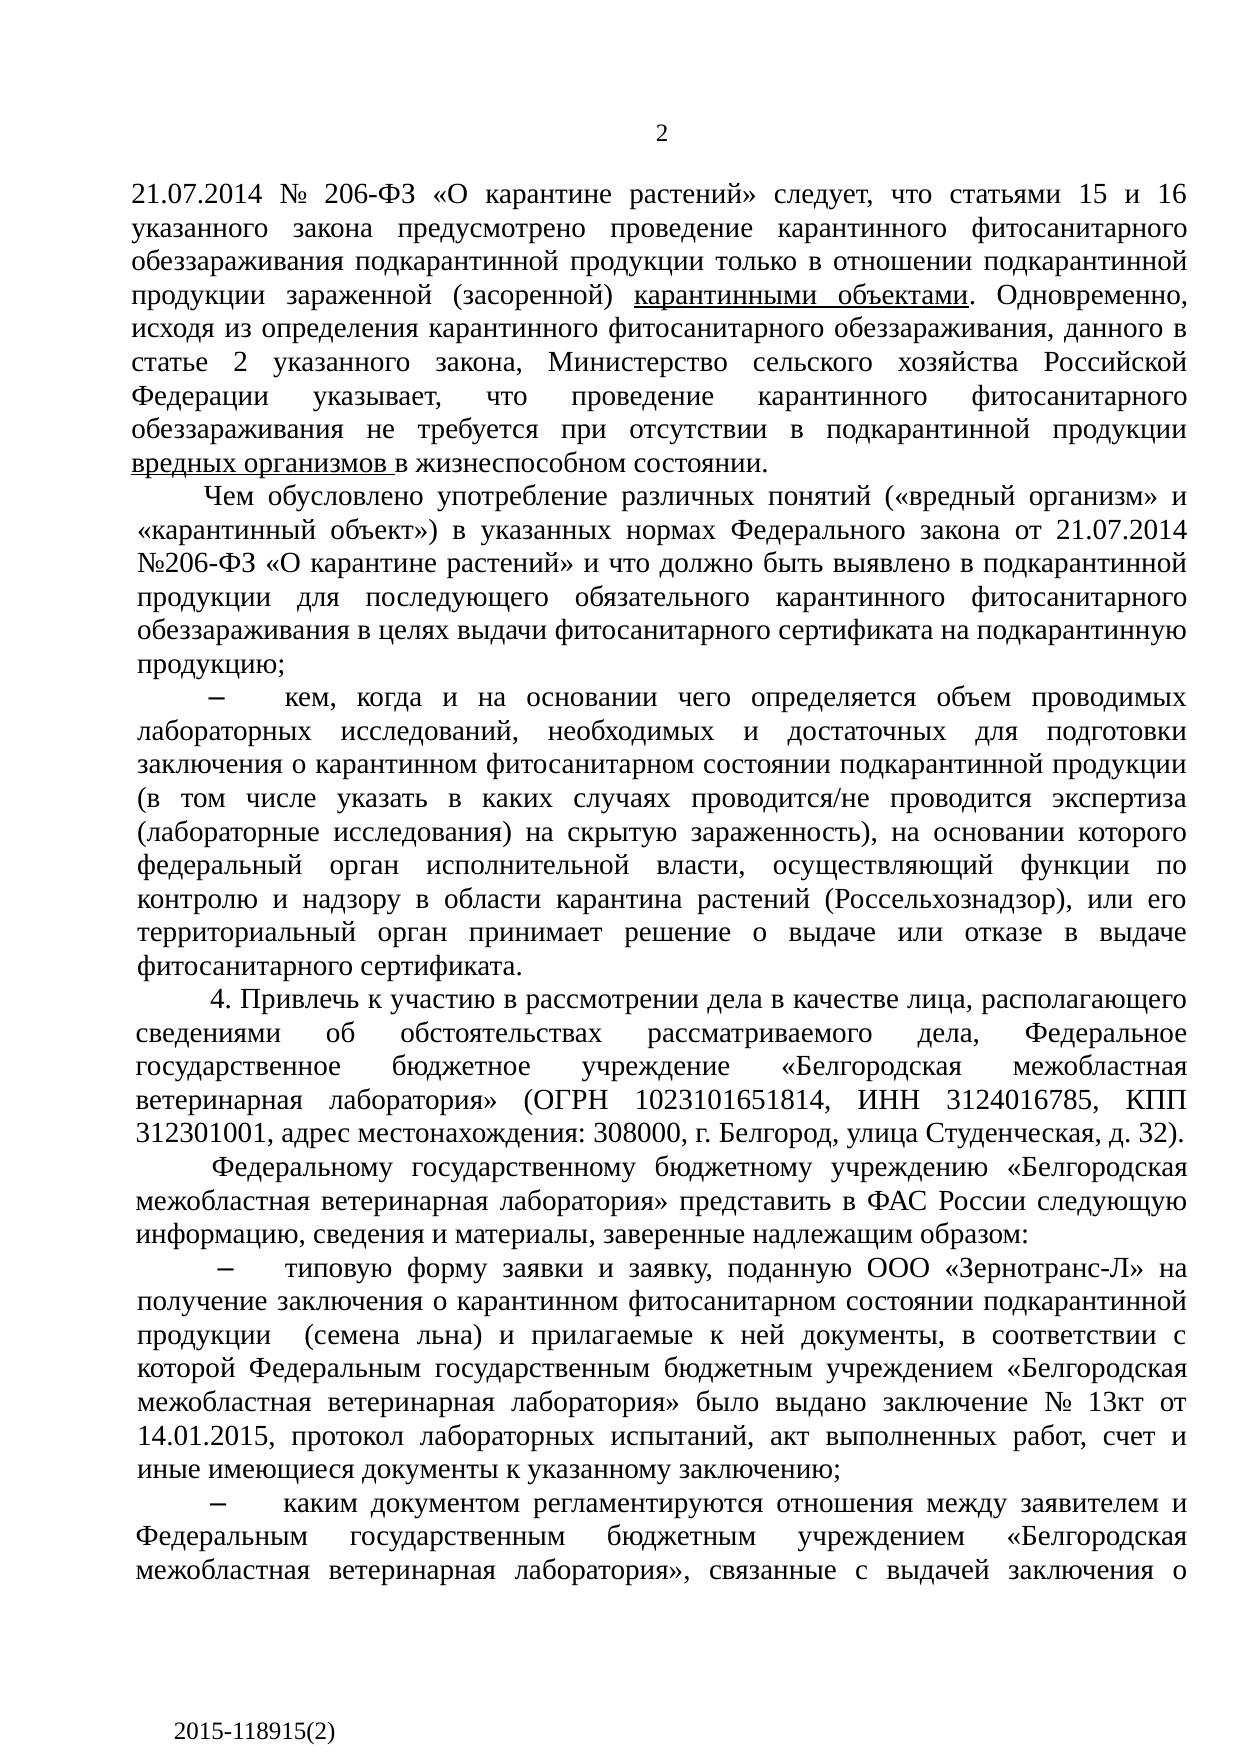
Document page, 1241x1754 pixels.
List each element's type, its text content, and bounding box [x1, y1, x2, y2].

list Чем обусловлено употребление различных понятий («вредный организм» и «карантинный объект») в указанных нормах Федерального закона от 21.07.2014 №206-ФЗ «О карантине растений» и что должно быть выявлено в подкарантинной продукции для последующего обязательного карантинного фитосанитарного обеззараживания в целях выдачи фитосанитарного сертификата на подкарантинную продукцию; [137, 478, 1188, 679]
list 21.07.2014 № 206-ФЗ «О карантине растений» следует, что статьями 15 и 16 указанного закона предусмотрено проведение карантинного фитосанитарного обеззараживания подкарантинной продукции только в отношении подкарантинной продукции зараженной (засоренной) карантинными объектами. Одновременно, исходя из определения карантинного фитосанитарного обеззараживания, данного в статье 2 указанного закона, Министерство сельского хозяйства Российской Федерации указывает, что проведение карантинного фитосанитарного обеззараживания не требуется при отсутствии в подкарантинной продукции вредных организмов в жизнеспособном состоянии. [131, 176, 1188, 478]
list каким документом регламентируются отношения между заявителем и Федеральным государственным бюджетным учреждением «Белгородская межобластная ветеринарная лаборатория», связанные с выдачей заключения о [135, 1485, 1188, 1585]
list кем, когда и на основании чего определяется объем проводимых лабораторных исследований, необходимых и достаточных для подготовки заключения о карантинном фитосанитарном состоянии подкарантинной продукции (в том числе указать в каких случаях проводится/не проводится экспертиза (лабораторные исследования) на скрытую зараженность), на основании которого федеральный орган исполнительной власти, осуществляющий функции по контролю и надзору в области карантина растений (Россельхознадзор), или его территориальный орган принимает решение о выдаче или отказе в выдаче фитосанитарного сертификата. [137, 679, 1188, 981]
text Федеральному государственному бюджетному учреждению «Белгородская межобластная ветеринарная лаборатория» представить в ФАС России следующую информацию, сведения и материалы, заверенные надлежащим образом: [135, 1149, 1188, 1250]
text 4. Привлечь к участию в рассмотрении дела в качестве лица, располагающего сведениями об обстоятельствах рассматриваемого дела, Федеральное государственное бюджетное учреждение «Белгородская межобластная ветеринарная лаборатория» (ОГРН 1023101651814, ИНН 3124016785, КПП 312301001, адрес местонахождения: 308000, г. Белгород, улица Студенческая, д. 32). [135, 981, 1188, 1149]
list типовую форму заявки и заявку, поданную ООО «Зернотранс-Л» на получение заключения о карантинном фитосанитарном состоянии подкарантинной продукции (семена льна) и прилагаемые к ней документы, в соответствии с которой Федеральным государственным бюджетным учреждением «Белгородская межобластная ветеринарная лаборатория» было выдано заключение № 13кт от 14.01.2015, протокол лабораторных испытаний, акт выполненных работ, счет и иные имеющиеся документы к указанному заключению; [137, 1250, 1188, 1485]
